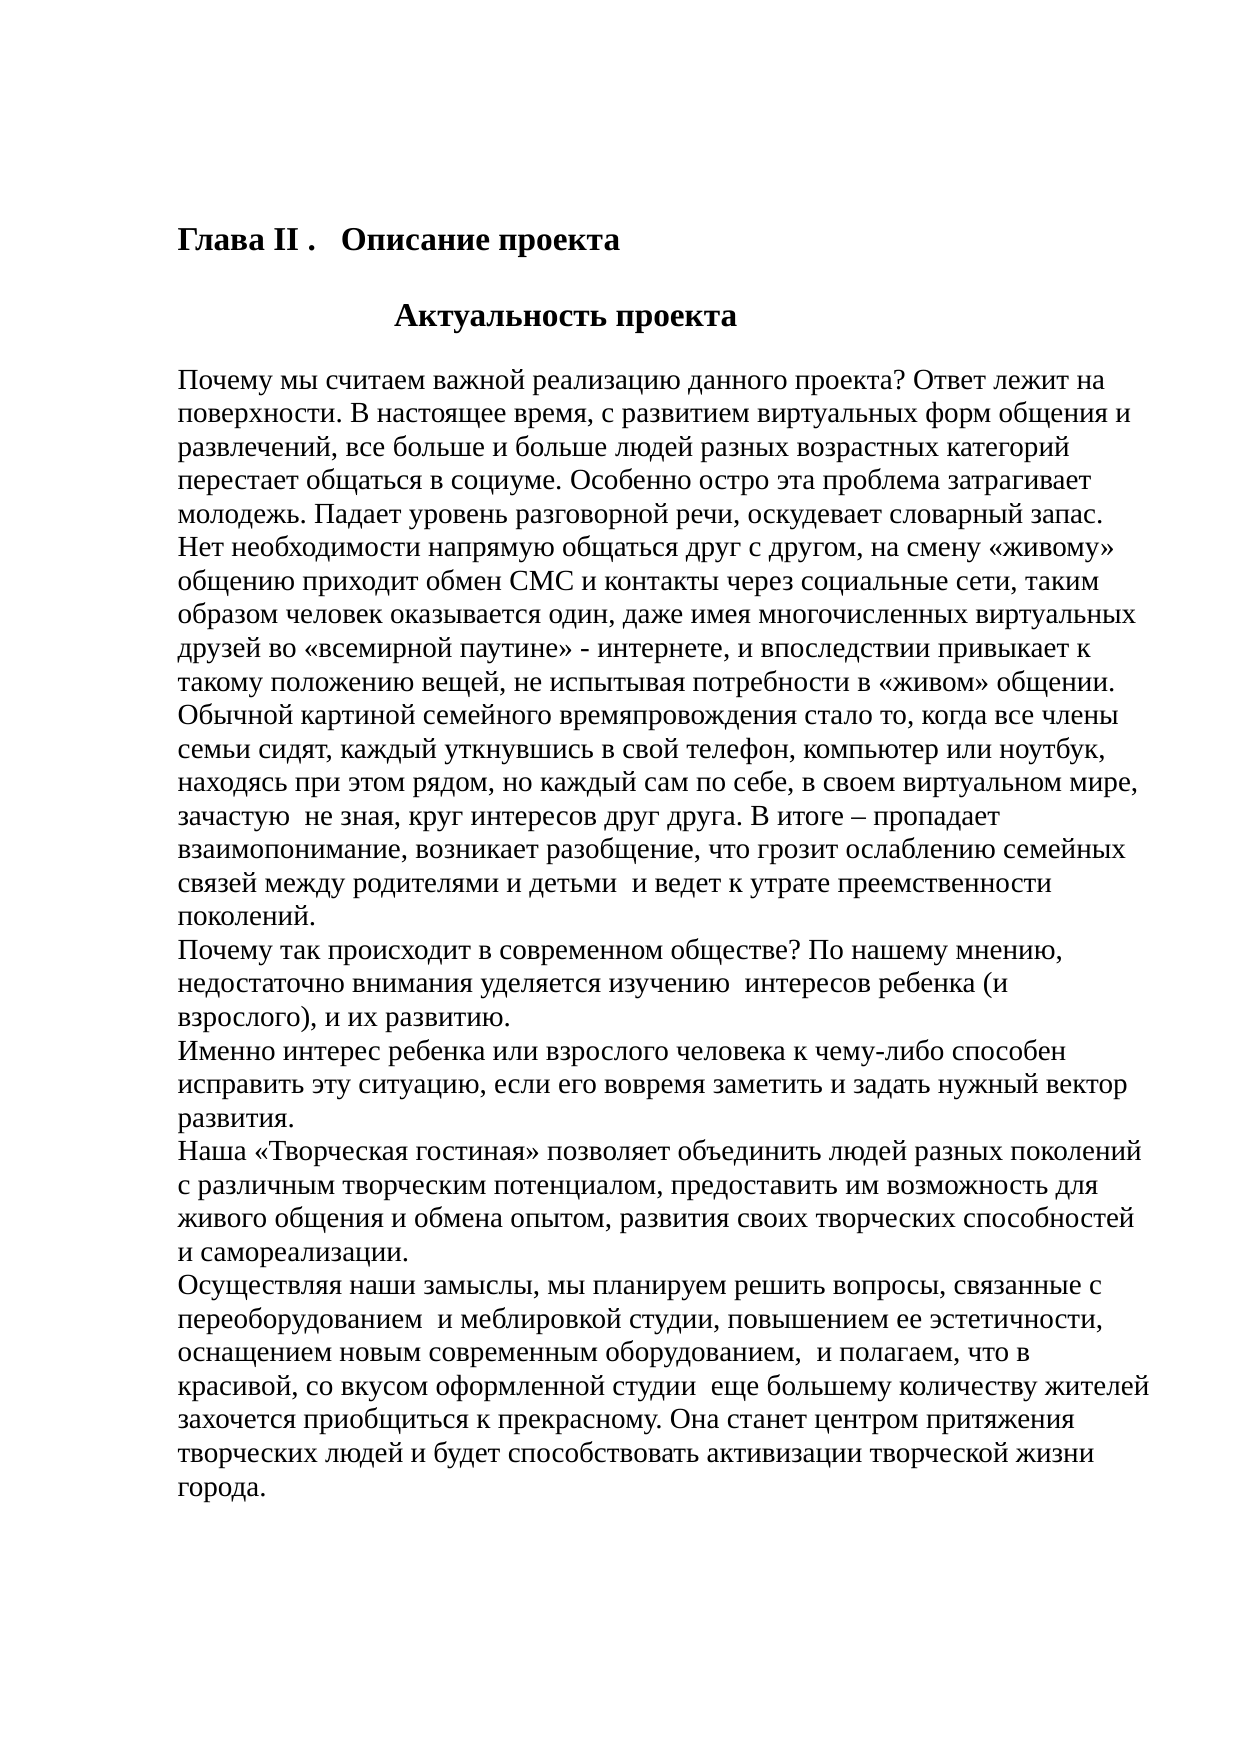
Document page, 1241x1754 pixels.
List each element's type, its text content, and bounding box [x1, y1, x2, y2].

text Наша «Творческая гостиная» позволяет объединить людей разных поколений с различным творческим потенциалом, предоставить им возможность для живого общения и обмена опытом, развития своих творческих способностей и самореализации. [177, 1133, 1152, 1267]
text Почему так происходит в современном обществе? По нашему мнению, недостаточно внимания уделяется изучению интересов ребенка (и взрослого), и их развитию. [177, 932, 1152, 1033]
text Почему мы считаем важной реализацию данного проекта? Ответ лежит на поверхности. В настоящее время, с развитием виртуальных форм общения и развлечений, все больше и больше людей разных возрастных категорий перестает общаться в социуме. Особенно остро эта проблема затрагивает молодежь. Падает уровень разговорной речи, оскудевает словарный запас. Нет необходимости напрямую общаться друг с другом, на смену «живому» общению приходит обмен СМС и контакты через социальные сети, таким образом человек оказывается один, даже имея многочисленных виртуальных друзей во «всемирной паутине» - интернете, и впоследствии привыкает к такому положению вещей, не испытывая потребности в «живом» общении. Обычной картиной семейного времяпровождения стало то, когда все члены семьи сидят, каждый уткнувшись в свой телефон, компьютер или ноутбук, находясь при этом рядом, но каждый сам по себе, в своем виртуальном мире, зачастую не зная, круг интересов друг друга. В итоге – пропадает взаимопонимание, возникает разобщение, что грозит ослаблению семейных связей между родителями и детьми и ведет к утрате преемственности поколений. [177, 362, 1152, 932]
text Глава II . Описание проекта [177, 219, 1152, 257]
text Осуществляя наши замыслы, мы планируем решить вопросы, связанные с переоборудованием и меблировкой студии, повышением ее эстетичности, оснащением новым современным оборудованием, и полагаем, что в красивой, со вкусом оформленной студии еще большему количеству жителей захочется приобщиться к прекрасному. Она станет центром притяжения творческих людей и будет способствовать активизации творческой жизни города. [177, 1267, 1152, 1502]
text Именно интерес ребенка или взрослого человека к чему-либо способен исправить эту ситуацию, если его вовремя заметить и задать нужный вектор развития. [177, 1033, 1152, 1133]
text Актуальность проекта [177, 295, 1152, 334]
